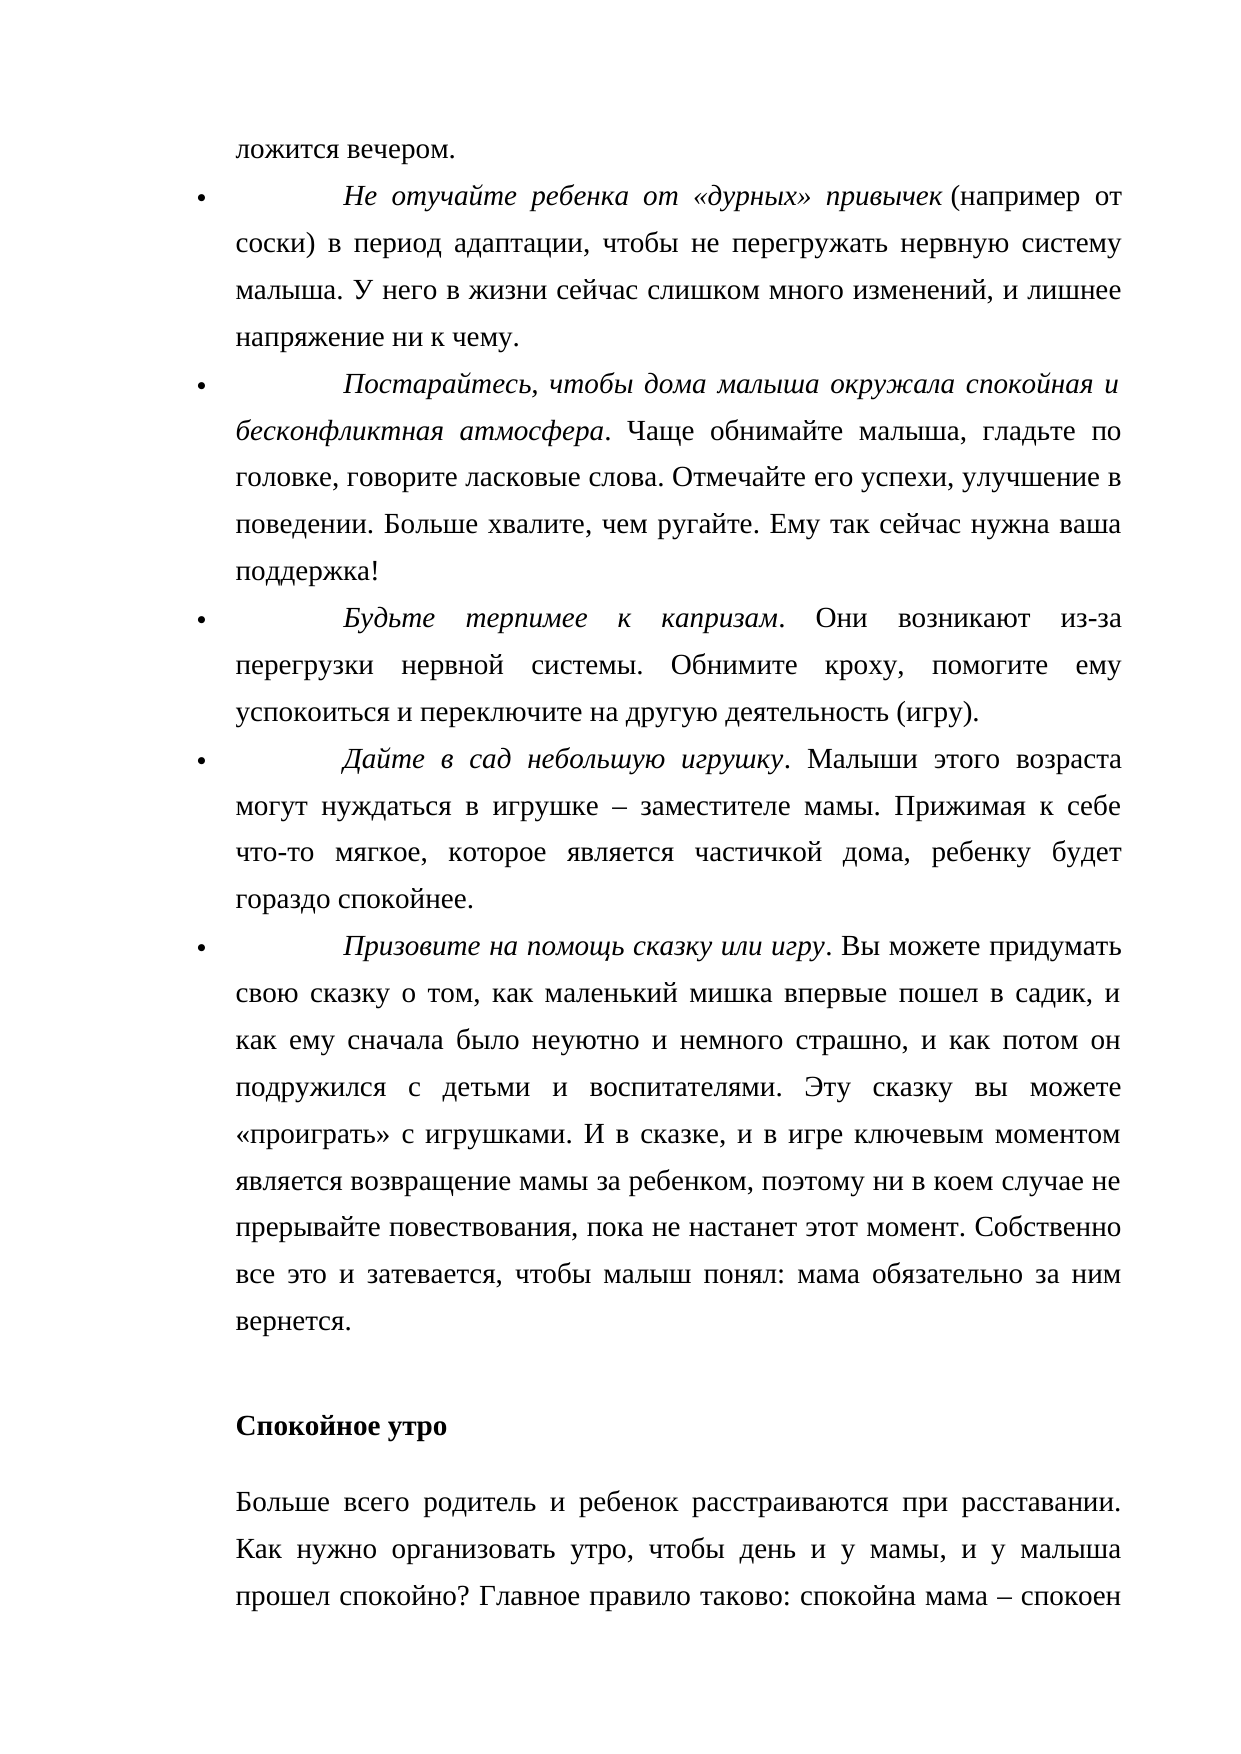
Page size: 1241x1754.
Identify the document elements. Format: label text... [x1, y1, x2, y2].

subtitle Спокойное утро [235, 1395, 1122, 1442]
list Дайте в сад небольшую игрушку. Малыши этого возраста могут нуждаться в игрушке – заместителе мамы. Прижимая к себе что-то мягкое, которое является частичкой дома, ребенку будет гораздо спокойнее. [198, 727, 1122, 915]
list ложится вечером. [198, 118, 1122, 165]
text Больше всего родитель и ребенок расстраиваются при расставании. Как нужно организовать утро, чтобы день и у мамы, и у малыша прошел спокойно? Главное правило таково: спокойна мама – спокоен [235, 1471, 1122, 1612]
list Призовите на помощь сказку или игру. Вы можете придумать свою сказку о том, как маленький мишка впервые пошел в садик, и как ему сначала было неуютно и немного страшно, и как потом он подружился с детьми и воспитателями. Эту сказку вы можете «проиграть» с игрушками. И в сказке, и в игре ключевым моментом является возвращение мамы за ребенком, поэтому ни в коем случае не прерывайте повествования, пока не настанет этот момент. Собственно все это и затевается, чтобы малыш понял: мама обязательно за ним вернется. [198, 915, 1122, 1337]
list Будьте терпимее к капризам. Они возникают из-за перегрузки нервной системы. Обнимите кроху, помогите ему успокоиться и переключите на другую деятельность (игру). [198, 587, 1122, 727]
list Не отучайте ребенка от «дурных» привычек (например от соски) в период адаптации, чтобы не перегружать нервную систему малыша. У него в жизни сейчас слишком много изменений, и лишнее напряжение ни к чему. [198, 165, 1122, 352]
list Постарайтесь, чтобы дома малыша окружала спокойная и бесконфликтная атмосфера. Чаще обнимайте малыша, гладьте по головке, говорите ласковые слова. Отмечайте его успехи, улучшение в поведении. Больше хвалите, чем ругайте. Ему так сейчас нужна ваша поддержка! [198, 352, 1122, 587]
